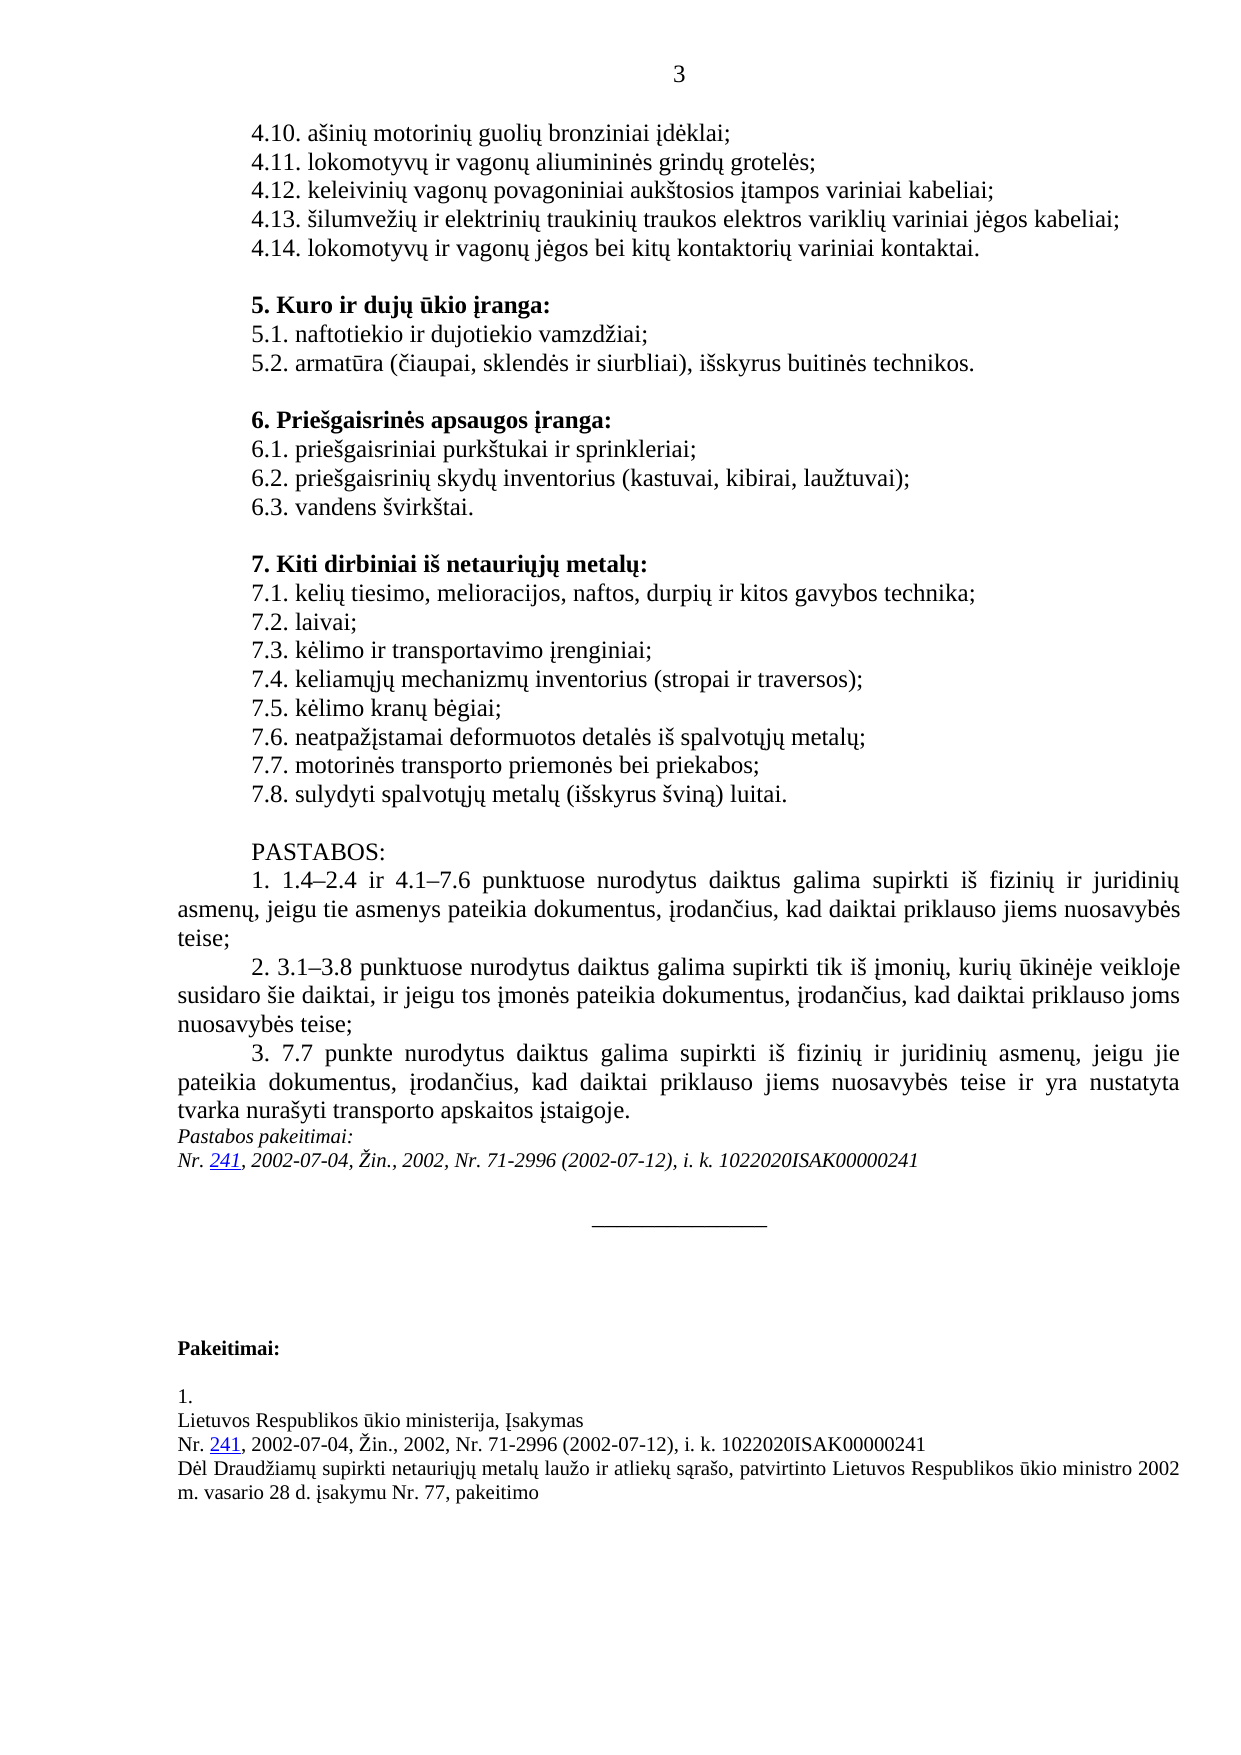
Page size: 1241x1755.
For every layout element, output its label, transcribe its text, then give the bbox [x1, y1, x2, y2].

text 6.2. priešgaisrinių skydų inventorius (kastuvai, kibirai, laužtuvai); [177, 463, 1181, 492]
text 4.13. šilumvežių ir elektrinių traukinių traukos elektros variklių variniai jėgos kabeliai; [177, 204, 1181, 233]
text 6.1. priešgaisriniai purkštukai ir sprinkleriai; [177, 434, 1181, 463]
text 5.1. naftotiekio ir dujotiekio vamzdžiai; [177, 319, 1181, 348]
text 7.1. kelių tiesimo, melioracijos, naftos, durpių ir kitos gavybos technika; [177, 578, 1181, 607]
text 7.6. neatpažįstamai deformuotos detalės iš spalvotųjų metalų; [177, 722, 1181, 751]
text ______________ [177, 1201, 1181, 1230]
text 4.14. lokomotyvų ir vagonų jėgos bei kitų kontaktorių variniai kontaktai. [177, 233, 1181, 262]
text 2. 3.1–3.8 punktuose nurodytus daiktus galima supirkti tik iš įmonių, kurių ūkinėje veikloje susidaro šie daiktai, ir jeigu tos įmonės pateikia dokumentus, įrodančius, kad daiktai priklauso joms nuosavybės teise; [177, 952, 1181, 1038]
text Pastabos pakeitimai: [177, 1124, 1181, 1148]
text Pakeitimai: [177, 1336, 1181, 1360]
text Nr. 241, 2002-07-04, Žin., 2002, Nr. 71-2996 (2002-07-12), i. k. 1022020ISAK00000241 [177, 1148, 1181, 1172]
text 4.12. keleivinių vagonų povagoniniai aukštosios įtampos variniai kabeliai; [177, 176, 1181, 204]
text Lietuvos Respublikos ūkio ministerija, Įsakymas [177, 1408, 1181, 1432]
text 7.7. motorinės transporto priemonės bei priekabos; [177, 751, 1181, 779]
text 1. 1.4–2.4 ir 4.1–7.6 punktuose nurodytus daiktus galima supirkti iš fizinių ir juridinių asmenų, jeigu tie asmenys pateikia dokumentus, įrodančius, kad daiktai priklauso jiems nuosavybės teise; [177, 866, 1181, 952]
text 7.4. keliamųjų mechanizmų inventorius (stropai ir traversos); [177, 664, 1181, 693]
text 7.2. laivai; [177, 607, 1181, 636]
text 5.2. armatūra (čiaupai, sklendės ir siurbliai), išskyrus buitinės technikos. [177, 348, 1181, 377]
text 5. Kuro ir dujų ūkio įranga: [177, 291, 1181, 319]
text 6. Priešgaisrinės apsaugos įranga: [177, 406, 1181, 434]
text Nr. 241, 2002-07-04, Žin., 2002, Nr. 71-2996 (2002-07-12), i. k. 1022020ISAK00000241 [177, 1432, 1181, 1456]
text 6.3. vandens švirkštai. [177, 492, 1181, 521]
text 7. Kiti dirbiniai iš netauriųjų metalų: [177, 549, 1181, 578]
text PASTABOS: [177, 837, 1181, 866]
text 3. 7.7 punkte nurodytus daiktus galima supirkti iš fizinių ir juridinių asmenų, jeigu jie pateikia dokumentus, įrodančius, kad daiktai priklauso jiems nuosavybės teise ir yra nustatyta tvarka nurašyti transporto apskaitos įstaigoje. [177, 1038, 1181, 1124]
text Dėl Draudžiamų supirkti netauriųjų metalų laužo ir atliekų sąrašo, patvirtinto Lietuvos Respublikos ūkio ministro 2002 m. vasario 28 d. įsakymu Nr. 77, pakeitimo [177, 1456, 1181, 1504]
text 7.5. kėlimo kranų bėgiai; [177, 693, 1181, 722]
text 7.3. kėlimo ir transportavimo įrenginiai; [177, 636, 1181, 664]
text 7.8. sulydyti spalvotųjų metalų (išskyrus šviną) luitai. [177, 779, 1181, 808]
text 4.10. ašinių motorinių guolių bronziniai įdėklai; [177, 118, 1181, 147]
text 1. [177, 1384, 1181, 1408]
text 4.11. lokomotyvų ir vagonų aliumininės grindų grotelės; [177, 147, 1181, 176]
